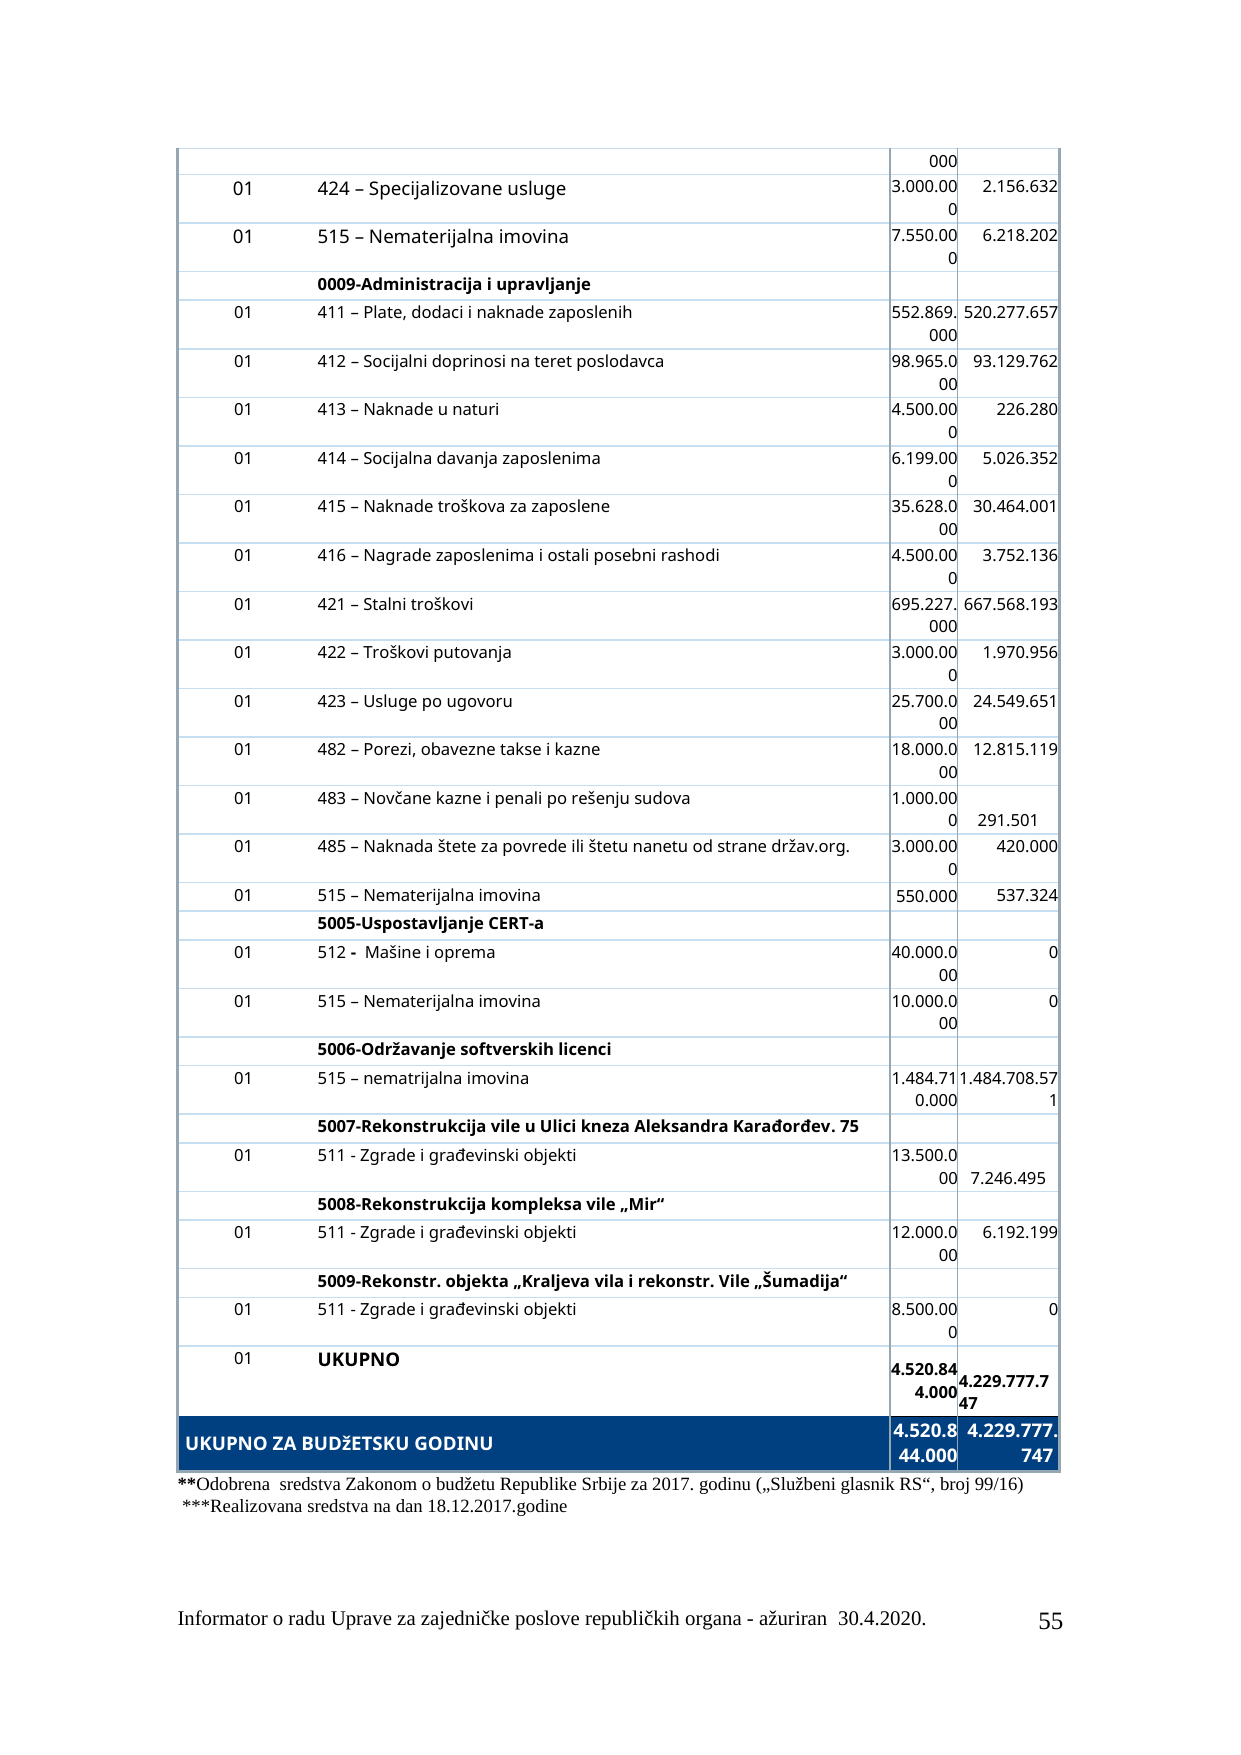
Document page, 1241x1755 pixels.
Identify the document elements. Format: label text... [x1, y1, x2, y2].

table_cell 01 [179, 1347, 310, 1416]
table_cell 01 [179, 175, 310, 222]
table_cell 515 – Nematerijalna imovina [310, 989, 889, 1036]
table_cell [179, 912, 310, 939]
table_cell 550.000 [891, 883, 957, 910]
table_cell 01 [179, 398, 310, 445]
table_cell 3.000.000 [891, 641, 957, 688]
table_cell 1.000.000 [891, 786, 957, 833]
table_cell 0009-Administracija i upravlјanje [310, 272, 889, 299]
table_cell [958, 1115, 1058, 1142]
text ***Realizovana sredstva na dan 18.12.2017.godine [177, 1494, 1063, 1516]
table_cell 5005-Uspostavlјanje CERT-a [310, 912, 889, 939]
table_cell 98.965.000 [891, 350, 957, 396]
table_cell [179, 1115, 310, 1142]
table_cell 7.550.000 [891, 224, 957, 271]
table_cell [179, 149, 310, 173]
table_cell 01 [179, 989, 310, 1036]
table_cell 01 [179, 301, 310, 348]
table_cell 3.000.000 [891, 175, 957, 222]
table_cell [891, 1269, 957, 1296]
table_cell 6.199.000 [891, 447, 957, 493]
table_cell [179, 1038, 310, 1065]
table_cell [958, 912, 1058, 939]
table_cell [891, 272, 957, 299]
table_cell 3.752.136 [958, 544, 1058, 591]
table_cell 552.869.000 [891, 301, 957, 348]
table_cell 01 [179, 1144, 310, 1191]
table_cell 5006-Održavanje softverskih licenci [310, 1038, 889, 1065]
table_cell UKUPNO [310, 1347, 889, 1416]
table_cell 695.227.000 [891, 592, 957, 639]
table_cell 413 – Naknade u naturi [310, 398, 889, 445]
table_cell 4.500.000 [891, 544, 957, 591]
table_cell 6.192.199 [958, 1221, 1058, 1268]
table_cell 30.464.001 [958, 495, 1058, 542]
table_cell 511 - Zgrade i građevinski objekti [310, 1298, 889, 1345]
table_cell 416 – Nagrade zaposlenima i ostali posebni rashodi [310, 544, 889, 591]
table_cell [891, 1115, 957, 1142]
table_cell [891, 912, 957, 939]
table_cell 2.156.632 [958, 175, 1058, 222]
table_cell 4.229.777.747 [958, 1347, 1058, 1416]
table_cell 520.277.657 [958, 301, 1058, 348]
table_cell 483 – Novčane kazne i penali po rešenju sudova [310, 786, 889, 833]
table_cell 01 [179, 447, 310, 493]
table_cell [891, 1038, 957, 1065]
text **Odobrena sredstva Zakonom o budžetu Republike Srbije za 2017. godinu („Službeni glasnik RS“, broj 99/16) [177, 1473, 1063, 1494]
table_cell 537.324 [958, 883, 1058, 910]
table_cell 0 [958, 989, 1058, 1036]
table_cell 5.026.352 [958, 447, 1058, 493]
table_cell [958, 1269, 1058, 1296]
table_cell 511 - Zgrade i građevinski objekti [310, 1221, 889, 1268]
table_cell 226.280 [958, 398, 1058, 445]
table_cell 423 – Usluge po ugovoru [310, 689, 889, 736]
table_cell 515 – Nematerijalna imovina [310, 224, 889, 271]
table_cell 5007-Rekonstrukcija vile u Ulici kneza Aleksandra Karađorđev. 75 [310, 1115, 889, 1142]
table_cell 01 [179, 641, 310, 688]
table_cell 8.500.000 [891, 1298, 957, 1345]
table_cell 511 - Zgrade i građevinski objekti [310, 1144, 889, 1191]
table_cell 422 – Troškovi putovanja [310, 641, 889, 688]
table_cell 13.500.000 [891, 1144, 957, 1191]
table_cell 421 – Stalni troškovi [310, 592, 889, 639]
table_cell UKUPNO ZA BUDžETSKU GODINU [179, 1416, 889, 1470]
table_cell 40.000.000 [891, 941, 957, 988]
table_cell 1.484.710.000 [891, 1066, 957, 1113]
table_cell 1.970.956 [958, 641, 1058, 688]
table_cell [958, 272, 1058, 299]
table_cell [179, 1269, 310, 1296]
table_cell 7.246.495 [958, 1144, 1058, 1191]
table_cell 35.628.000 [891, 495, 957, 542]
table_cell 6.218.202 [958, 224, 1058, 271]
table_cell 4.520.844.000 [891, 1417, 957, 1470]
table_cell 01 [179, 1066, 310, 1113]
table_cell 01 [179, 350, 310, 396]
table_cell 000 [891, 149, 957, 173]
table_cell 01 [179, 1298, 310, 1345]
table_cell 01 [179, 544, 310, 591]
table_cell [958, 149, 1058, 173]
table_cell 24.549.651 [958, 689, 1058, 736]
table_cell 01 [179, 738, 310, 785]
table_cell 515 – Nematerijalna imovina [310, 883, 889, 910]
table_cell 01 [179, 224, 310, 271]
table_cell 01 [179, 1221, 310, 1268]
table_cell 485 – Naknada štete za povrede ili štetu nanetu od strane držav.org. [310, 835, 889, 882]
table_cell [310, 149, 889, 173]
table_cell 01 [179, 786, 310, 833]
table_cell 1.484.708.571 [958, 1066, 1058, 1113]
table_cell 01 [179, 592, 310, 639]
table_cell 4.229.777.747 [958, 1417, 1058, 1470]
table_cell 12.815.119 [958, 738, 1058, 785]
table_cell [891, 1192, 957, 1219]
table_cell 4.500.000 [891, 398, 957, 445]
table_cell 412 – Socijalni doprinosi na teret poslodavca [310, 350, 889, 396]
table_cell 415 – Naknade troškova za zaposlene [310, 495, 889, 542]
table_cell 01 [179, 941, 310, 988]
table_cell 18.000.000 [891, 738, 957, 785]
table_cell 4.520.844.000 [891, 1347, 957, 1416]
table_cell 667.568.193 [958, 592, 1058, 639]
table_cell 411 – Plate, dodaci i naknade zaposlenih [310, 301, 889, 348]
table_cell 482 – Porezi, obavezne takse i kazne [310, 738, 889, 785]
table_cell 01 [179, 495, 310, 542]
table_cell 0 [958, 1298, 1058, 1345]
table_cell 10.000.000 [891, 989, 957, 1036]
table_cell 512 - Mašine i oprema [310, 941, 889, 988]
table_cell [179, 272, 310, 299]
table_cell 01 [179, 689, 310, 736]
table_cell 01 [179, 835, 310, 882]
table_cell [958, 1038, 1058, 1065]
table_cell [958, 1192, 1058, 1219]
table_cell 12.000.000 [891, 1221, 957, 1268]
table_cell 5008-Rekonstrukcija kompleksa vile „Mir“ [310, 1192, 889, 1219]
table_cell 0 [958, 941, 1058, 988]
table_cell 515 – nematrijalna imovina [310, 1066, 889, 1113]
table_cell [179, 1192, 310, 1219]
table_cell 25.700.000 [891, 689, 957, 736]
table_cell 291.501 [958, 786, 1058, 833]
table_cell 93.129.762 [958, 350, 1058, 396]
table_cell 5009-Rekonstr. objekta „Kralјeva vila i rekonstr. Vile „Šumadija“ [310, 1269, 889, 1296]
table_cell 424 – Specijalizovane usluge [310, 175, 889, 222]
table_cell 3.000.000 [891, 835, 957, 882]
table_cell 01 [179, 883, 310, 910]
table_cell 414 – Socijalna davanja zaposlenima [310, 447, 889, 493]
table_cell 420.000 [958, 835, 1058, 882]
